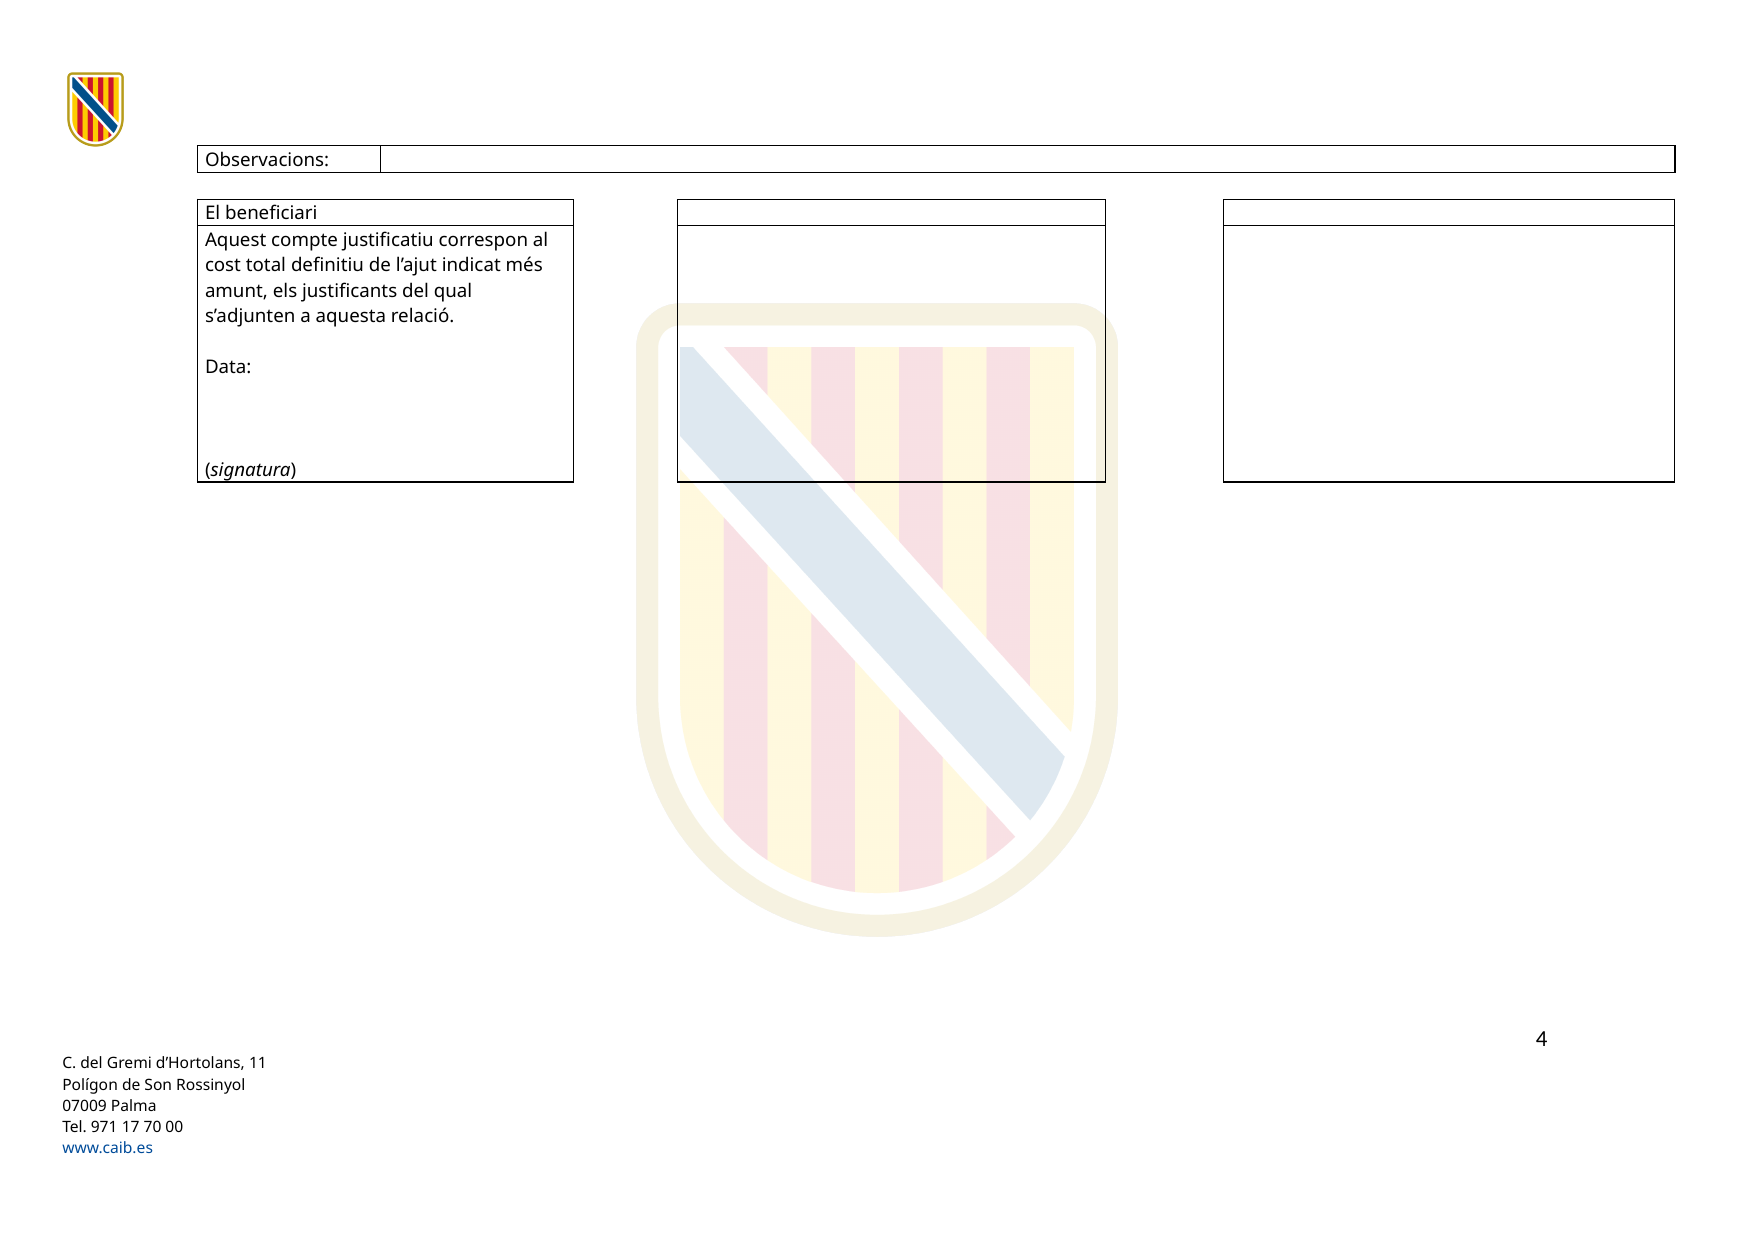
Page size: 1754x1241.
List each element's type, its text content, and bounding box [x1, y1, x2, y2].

picture [49, 45, 142, 175]
table_header [574, 199, 677, 225]
table_cell [1224, 226, 1674, 481]
table_cell [574, 225, 677, 481]
table_cell Aquest compte justificatiu correspon al cost total definitiu de l’ajut indicat més amunt, els justificants del qual s’adjunten a aquesta relació. Data: (signatura) [198, 226, 573, 481]
table_header Observacions: [198, 146, 380, 172]
table_cell [1106, 225, 1223, 481]
table_header El beneficiari [198, 200, 573, 225]
table_cell [678, 226, 1105, 481]
table_header [1224, 200, 1674, 225]
table_header [381, 146, 1674, 172]
table_header [678, 200, 1105, 225]
table_header [1106, 199, 1223, 225]
